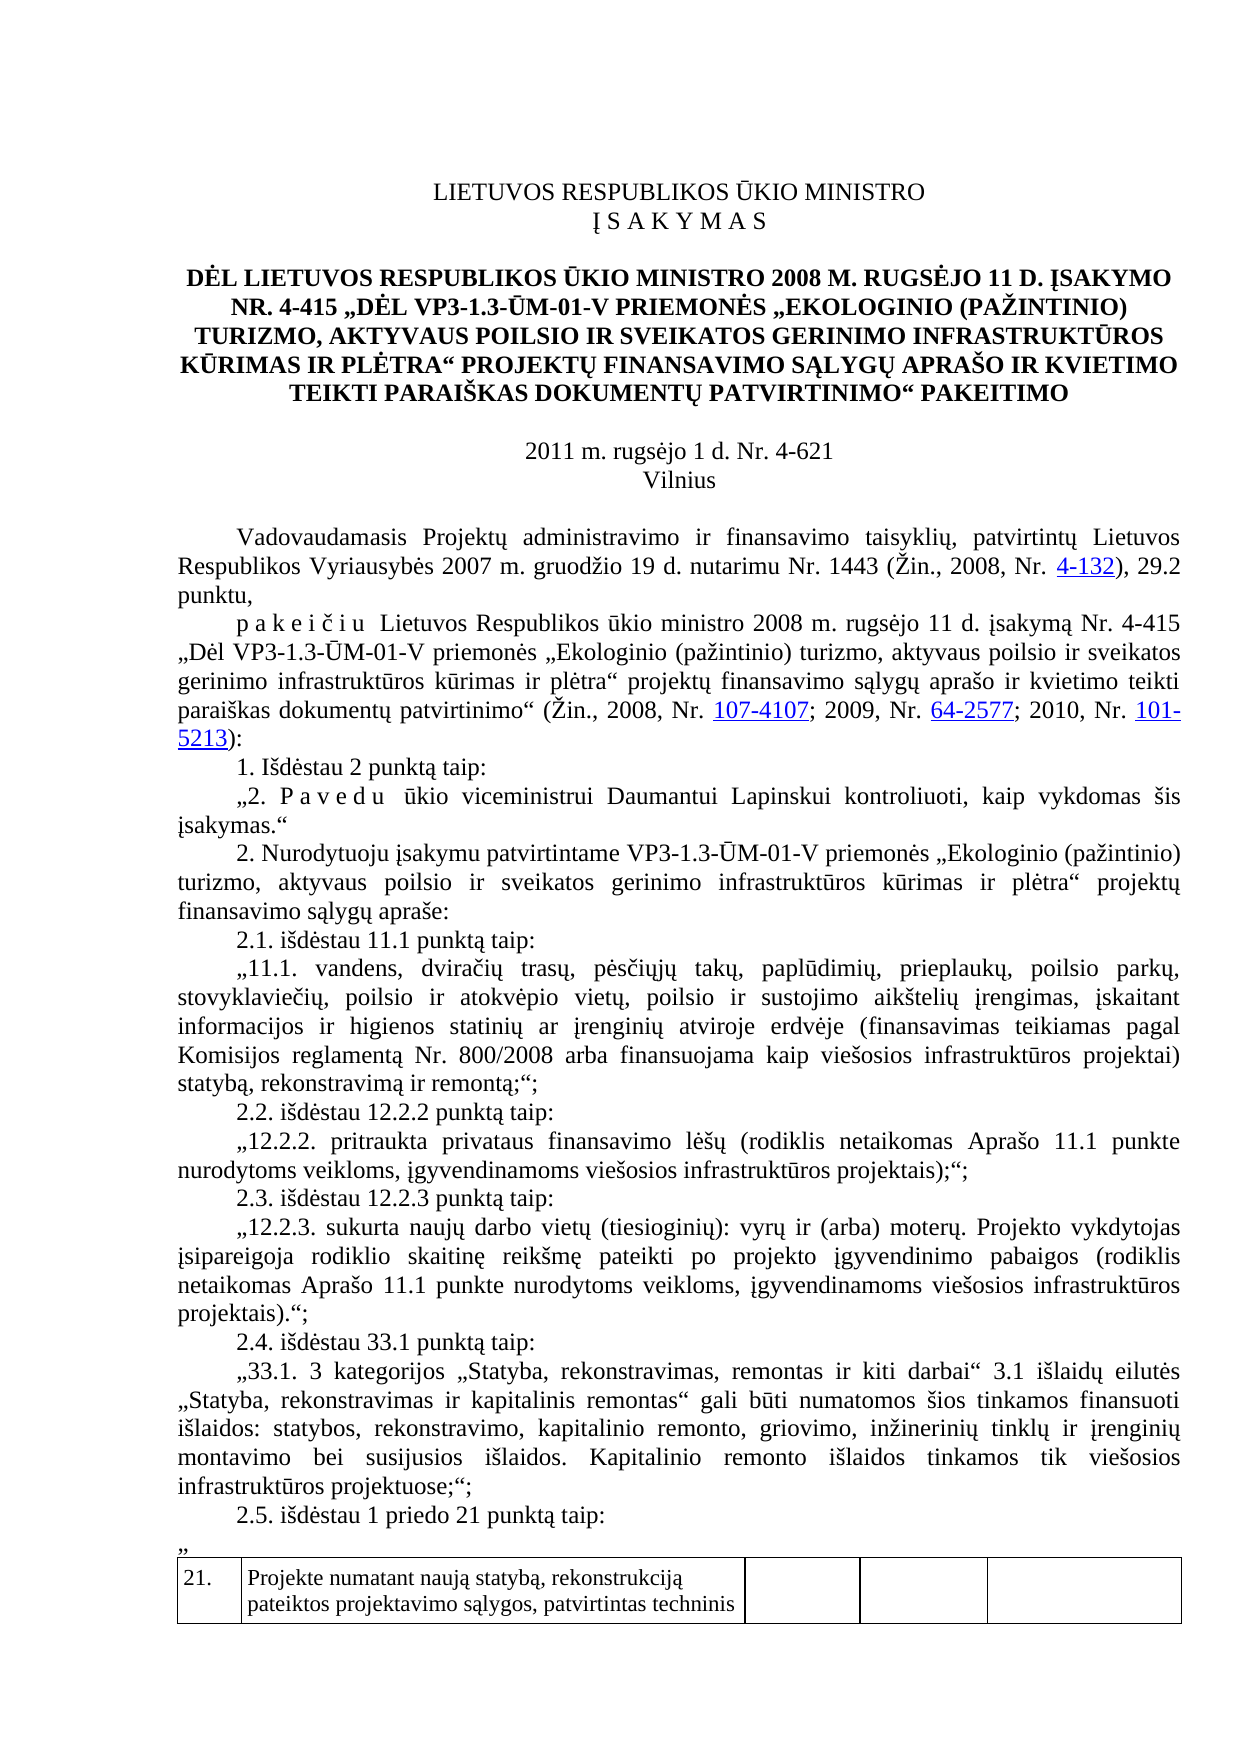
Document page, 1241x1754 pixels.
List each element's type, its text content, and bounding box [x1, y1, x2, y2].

text 1. Išdėstau 2 punktą taip: [177, 752, 1181, 781]
text „33.1. 3 kategorijos „Statyba, rekonstravimas, remontas ir kiti darbai“ 3.1 išlaidų eilutės „Statyba, rekonstravimas ir kapitalinis remontas“ gali būti numatomos šios tinkamos finansuoti išlaidos: statybos, rekonstravimo, kapitalinio remonto, griovimo, inžinerinių tinklų ir įrenginių montavimo bei susijusios išlaidos. Kapitalinio remonto išlaidos tinkamos tik viešosios infrastruktūros projektuose;“; [177, 1356, 1181, 1500]
text Vadovaudamasis Projektų administravimo ir finansavimo taisyklių, patvirtintų Lietuvos Respublikos Vyriausybės 2007 m. gruodžio 19 d. nutarimu Nr. 1443 (Žin., 2008, Nr. 4-132), 29.2 punktu, [177, 522, 1181, 608]
text 2.2. išdėstau 12.2.2 punktą taip: [177, 1097, 1181, 1126]
text „ [177, 1528, 1181, 1557]
text „2. Pavedu ūkio viceministrui Daumantui Lapinskui kontroliuoti, kaip vykdomas šis įsakymas.“ [177, 781, 1181, 838]
table_header [746, 1558, 859, 1623]
text DĖL LIETUVOS RESPUBLIKOS ŪKIO MINISTRO 2008 m. rugsėjo 11 d. įsakymo Nr. 4-415 „DĖL VP3-1.3-ūm-01-v PRIEMONĖS „EKOLOGINIO (PAŽINTINIO) TURIZMO, AKTYVAUS POILSIO IR SVEIKATOS GERINIMO INFRASTRUKTŪROS KŪRIMAS IR PLĖTRA“ PROJEKTŲ FINANSAVIMO SĄLYGŲ APRAŠO IR kvietimo teikti paraiškas dokumentų patvirtinimo“ PAKEITIMO [177, 263, 1181, 407]
text LIETUVOS RESPUBLIKOS ŪKIO MINISTRO [177, 177, 1181, 206]
text ĮSAKYMAS [177, 206, 1181, 235]
table_header [861, 1558, 987, 1623]
text 2011 m. rugsėjo 1 d. Nr. 4-621 [177, 436, 1181, 465]
table_header [988, 1558, 1181, 1623]
text „12.2.2. pritraukta privataus finansavimo lėšų (rodiklis netaikomas Aprašo 11.1 punkte nurodytoms veikloms, įgyvendinamoms viešosios infrastruktūros projektais);“; [177, 1126, 1181, 1183]
table_header Projekte numatant naują statybą, rekonstrukciją pateiktos projektavimo sąlygos, patvirtintas techninis [242, 1558, 744, 1623]
text Vilnius [177, 465, 1181, 493]
table_header 21. [178, 1558, 241, 1623]
text 2.1. išdėstau 11.1 punktą taip: [177, 925, 1181, 953]
text 2.3. išdėstau 12.2.3 punktą taip: [177, 1183, 1181, 1212]
text 2. Nurodytuoju įsakymu patvirtintame VP3-1.3-ūm-01-v priemonės „Ekologinio (pažintinio) turizmo, aktyvaus poilsio ir sveikatos gerinimo infrastruktūros kūrimas ir plėtra“ projektų finansavimo sąlygų apraše: [177, 838, 1181, 925]
text pakeičiu Lietuvos Respublikos ūkio ministro 2008 m. rugsėjo 11 d. įsakymą Nr. 4-415 „Dėl VP3-1.3-ūm-01-v priemonės „Ekologinio (pažintinio) turizmo, aktyvaus poilsio ir sveikatos gerinimo infrastruktūros kūrimas ir plėtra“ projektų finansavimo sąlygų aprašo ir kvietimo teikti paraiškas dokumentų patvirtinimo“ (Žin., 2008, Nr. 107-4107; 2009, Nr. 64-2577; 2010, Nr. 101-5213): [177, 608, 1181, 752]
text 2.5. išdėstau 1 priedo 21 punktą taip: [177, 1500, 1181, 1528]
text „11.1. vandens, dviračių trasų, pėsčiųjų takų, paplūdimių, prieplaukų, poilsio parkų, stovyklaviečių, poilsio ir atokvėpio vietų, poilsio ir sustojimo aikštelių įrengimas, įskaitant informacijos ir higienos statinių ar įrenginių atviroje erdvėje (finansavimas teikiamas pagal Komisijos reglamentą Nr. 800/2008 arba finansuojama kaip viešosios infrastruktūros projektai) statybą, rekonstravimą ir remontą;“; [177, 953, 1181, 1097]
text „12.2.3. sukurta naujų darbo vietų (tiesioginių): vyrų ir (arba) moterų. Projekto vykdytojas įsipareigoja rodiklio skaitinę reikšmę pateikti po projekto įgyvendinimo pabaigos (rodiklis netaikomas Aprašo 11.1 punkte nurodytoms veikloms, įgyvendinamoms viešosios infrastruktūros projektais).“; [177, 1212, 1181, 1327]
text 2.4. išdėstau 33.1 punktą taip: [177, 1327, 1181, 1356]
